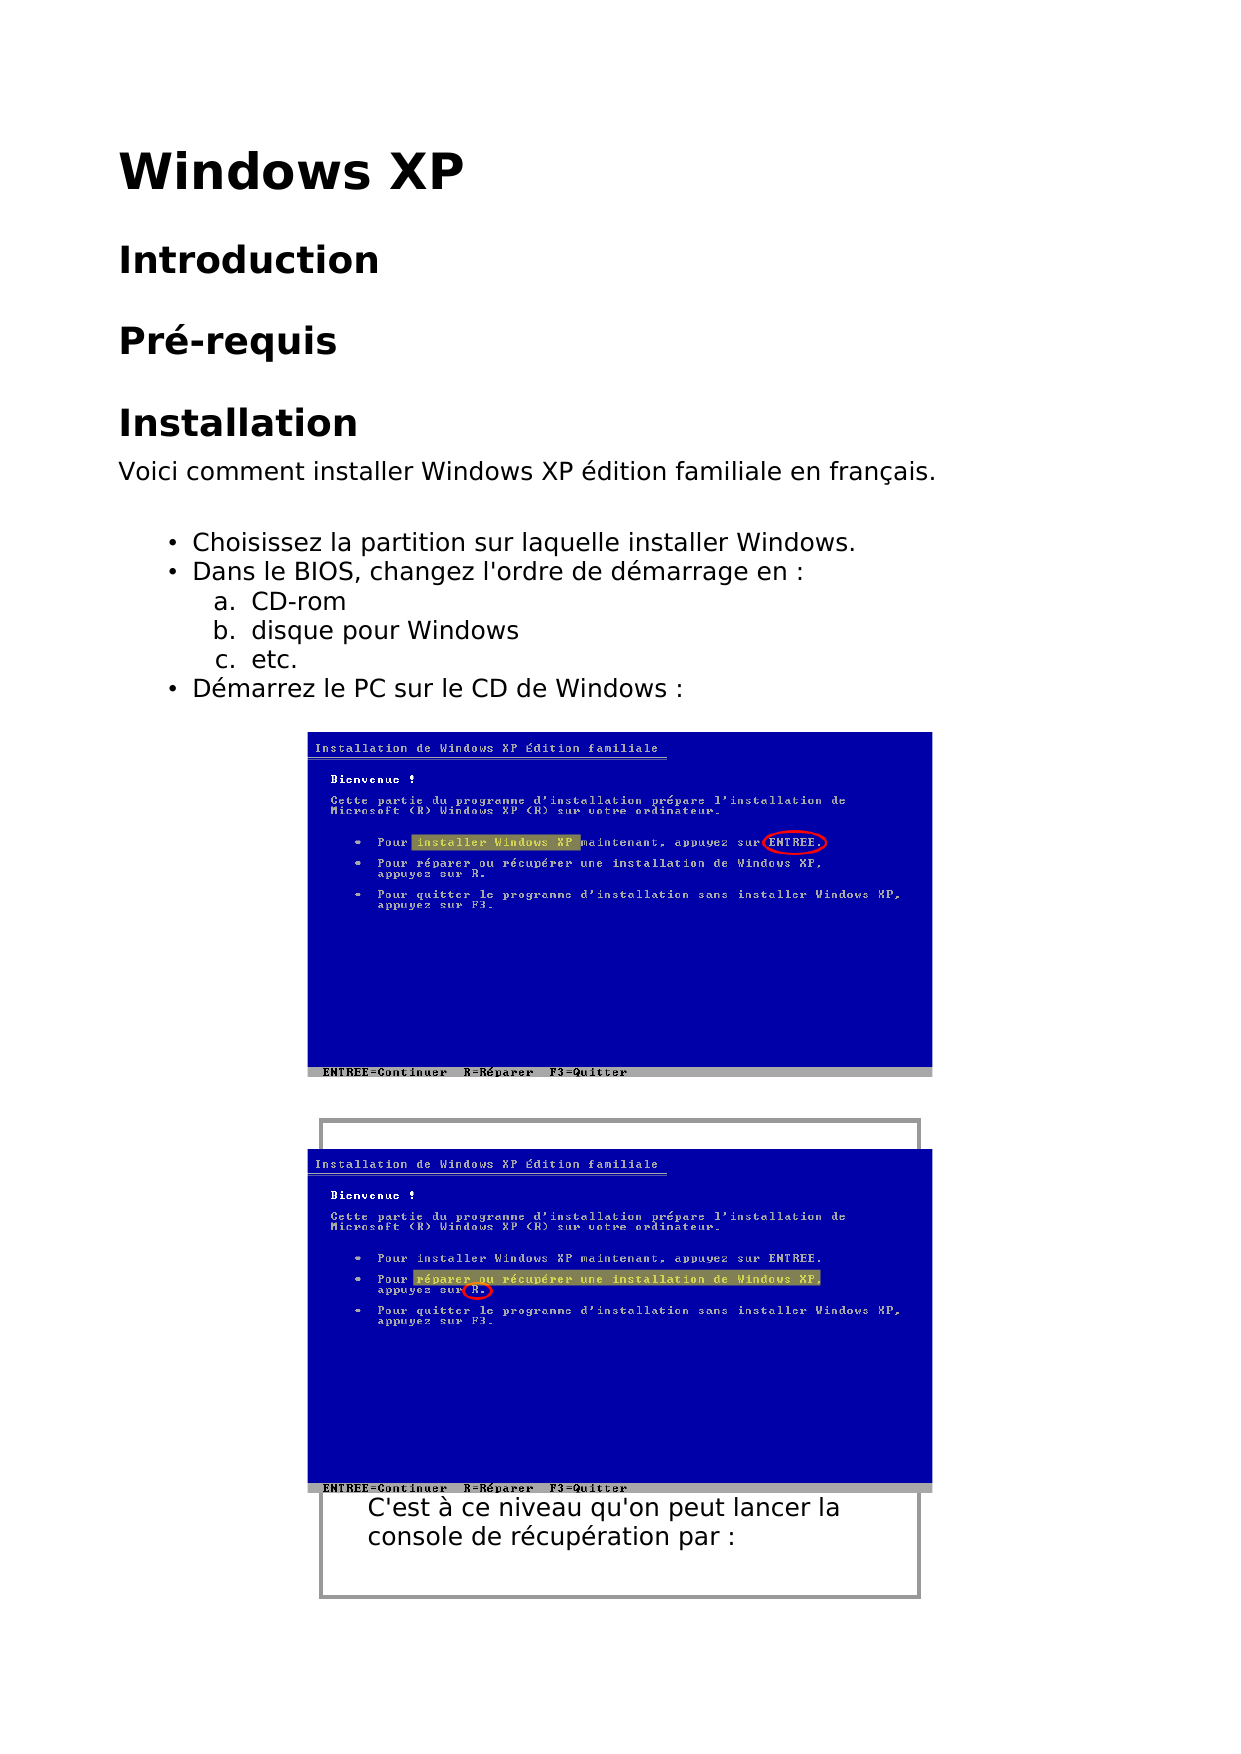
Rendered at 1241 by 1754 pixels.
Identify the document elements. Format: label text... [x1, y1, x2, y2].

picture [307, 732, 933, 1077]
table_header [332, 1131, 908, 1149]
list disque pour Windows [236, 616, 1122, 645]
picture [307, 1149, 933, 1493]
table_header C'est à ce niveau qu'on peut lancer la console de récupération par : [332, 1493, 908, 1587]
list Dans le BIOS, changez l'ordre de démarrage en : [177, 558, 1122, 587]
subtitle Windows XP [118, 143, 1122, 201]
list CD-rom [236, 587, 1122, 616]
list Choisissez la partition sur laquelle installer Windows. [177, 528, 1122, 558]
list etc. [236, 645, 1122, 674]
subtitle Introduction [118, 239, 1122, 282]
subtitle Installation [118, 401, 1122, 445]
text Voici comment installer Windows XP édition familiale en français. [118, 457, 1122, 486]
subtitle Pré-requis [118, 320, 1122, 364]
list Démarrez le PC sur le CD de Windows : [177, 674, 1122, 703]
